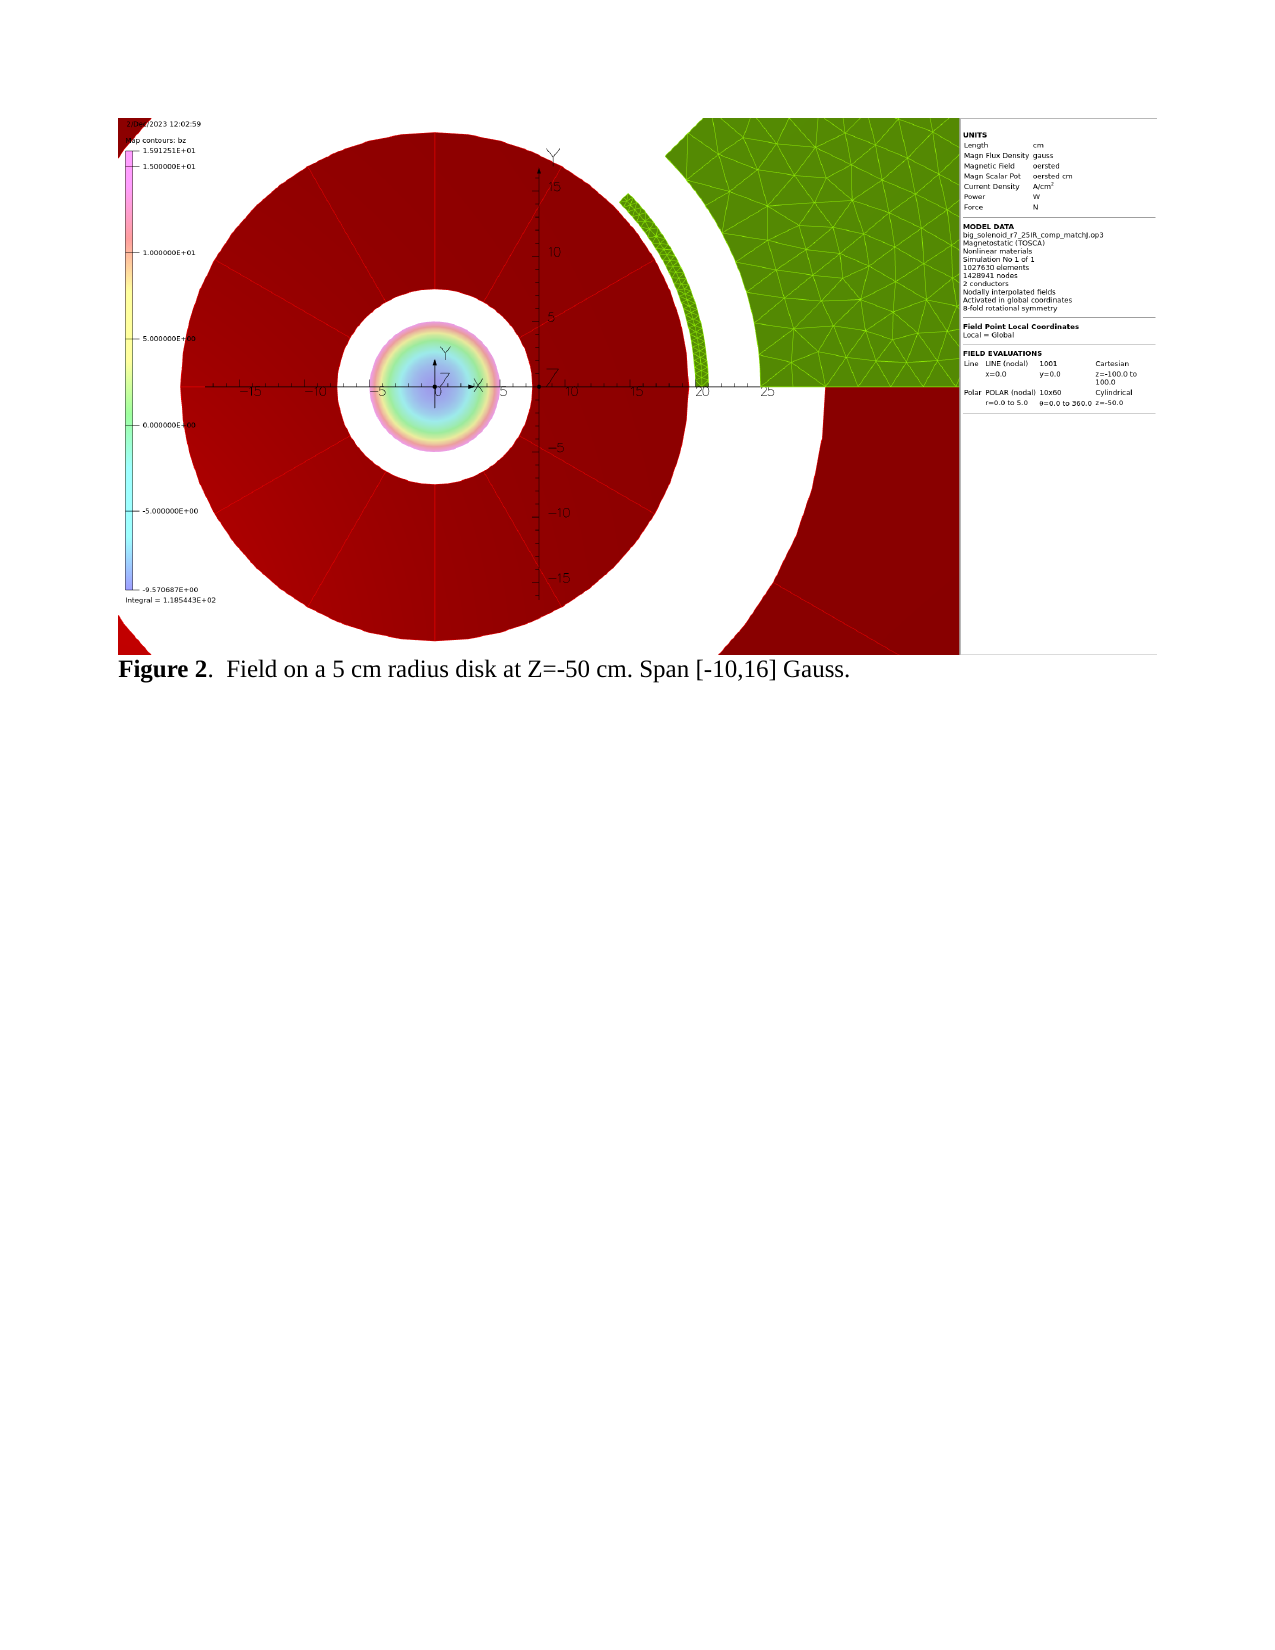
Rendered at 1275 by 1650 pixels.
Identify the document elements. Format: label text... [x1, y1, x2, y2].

text Figure 2. Field on a 5 cm radius disk at Z=-50 cm. Span [-10,16] Gauss. [118, 655, 1157, 683]
picture [118, 118, 1157, 655]
